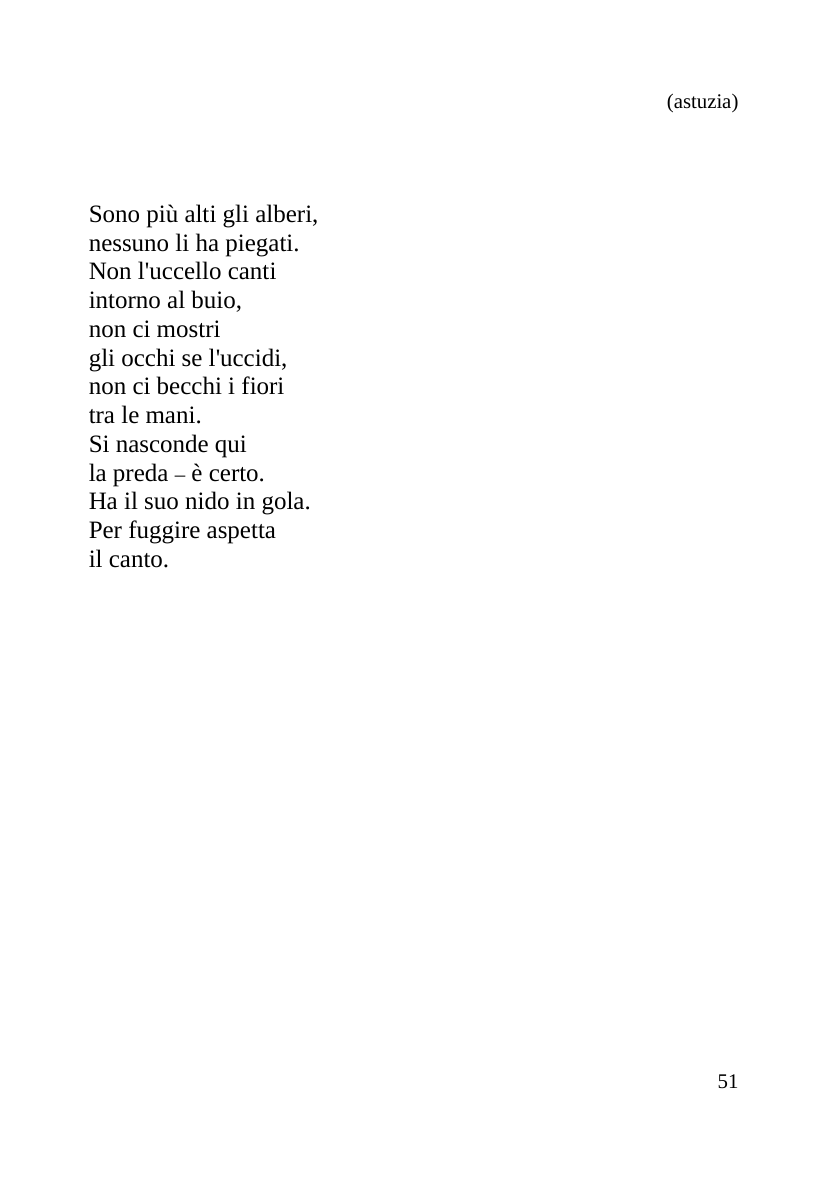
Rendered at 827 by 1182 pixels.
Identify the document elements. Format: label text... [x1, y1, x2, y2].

text non ci mostri [88, 314, 738, 343]
text Non l'uccello canti [88, 256, 738, 285]
text il canto. [88, 544, 738, 573]
text (astuzia) [88, 88, 738, 113]
text intorno al buio, [88, 285, 738, 314]
text nessuno li ha piegati. [88, 228, 738, 256]
text la preda – è certo. [88, 458, 738, 486]
text tra le mani. [88, 400, 738, 429]
text gli occhi se l'uccidi, [88, 343, 738, 371]
text Sono più alti gli alberi, [88, 199, 738, 228]
text non ci becchi i fiori [88, 371, 738, 400]
text Per fuggire aspetta [88, 515, 738, 544]
text Ha il suo nido in gola. [88, 486, 738, 515]
text Si nasconde qui [88, 429, 738, 458]
